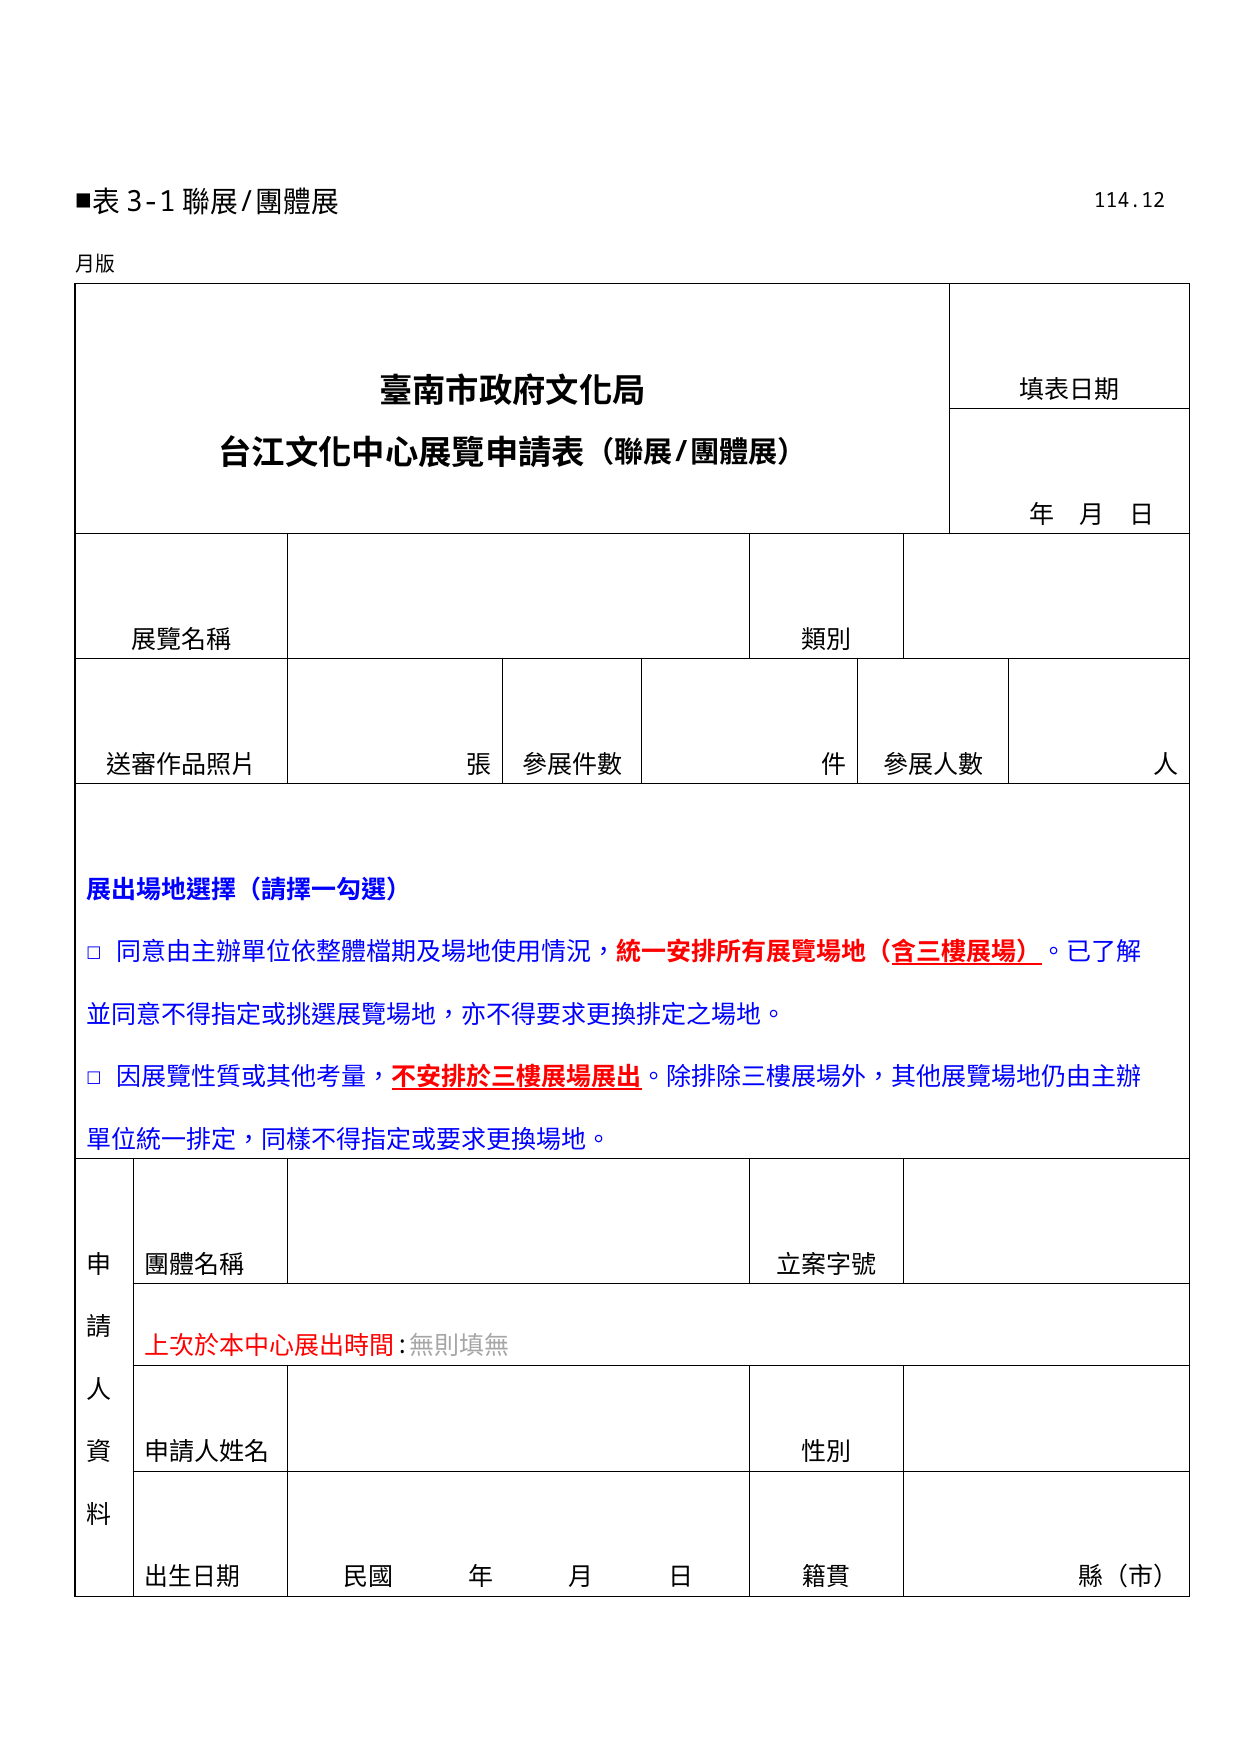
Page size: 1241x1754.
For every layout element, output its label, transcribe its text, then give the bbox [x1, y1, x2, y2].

table_cell [904, 1366, 1189, 1471]
table_cell 送審作品照片 [76, 659, 287, 783]
table_cell 出生日期 [134, 1472, 287, 1596]
table_cell 申請人姓名 [134, 1366, 287, 1471]
table_cell [288, 534, 749, 658]
table_cell 年 月 日 [950, 409, 1189, 533]
table_cell 人 [1009, 659, 1189, 783]
table_cell 籍貫 [750, 1472, 903, 1596]
table_cell 展覽名稱 [76, 534, 287, 658]
table_cell 參展人數 [858, 659, 1008, 783]
table_cell 張 [288, 659, 502, 783]
table_cell [288, 1366, 749, 1471]
table_cell 民國 年 月 日 [288, 1472, 749, 1596]
table_cell 性別 [750, 1366, 903, 1471]
table_cell [288, 1159, 749, 1283]
table_cell 申請人資料 [76, 1159, 133, 1596]
table_cell 參展件數 [503, 659, 641, 783]
table_cell [904, 1159, 1189, 1283]
table_cell 上次於本中心展出時間:無則填無 [134, 1284, 1189, 1365]
table_header 填表日期 [950, 284, 1189, 408]
table_cell [904, 534, 1189, 658]
table_header 臺南市政府文化局 台江文化中心展覽申請表（聯展/團體展） [76, 284, 949, 533]
table_cell 類別 [750, 534, 903, 658]
table_cell 縣（市） [904, 1472, 1189, 1596]
table_cell 立案字號 [750, 1159, 903, 1283]
table_cell 件 [642, 659, 857, 783]
table_cell 展出場地選擇（請擇一勾選） ☐ 同意由主辦單位依整體檔期及場地使用情況，統一安排所有展覽場地（含三樓展場）。已了解並同意不得指定或挑選展覽場地，亦不得要求更換排定之場地。 ☐ 因展覽性質或其他考量，不安排於三樓展場展出。除排除三樓展場外，其他展覽場地仍由主辦單位統一排定，同樣不得指定或要求更換場地。 [76, 784, 1189, 1158]
table_cell 團體名稱 [134, 1159, 287, 1283]
text ■表3-1聯展/團體展 114.12月版 [75, 158, 1165, 283]
